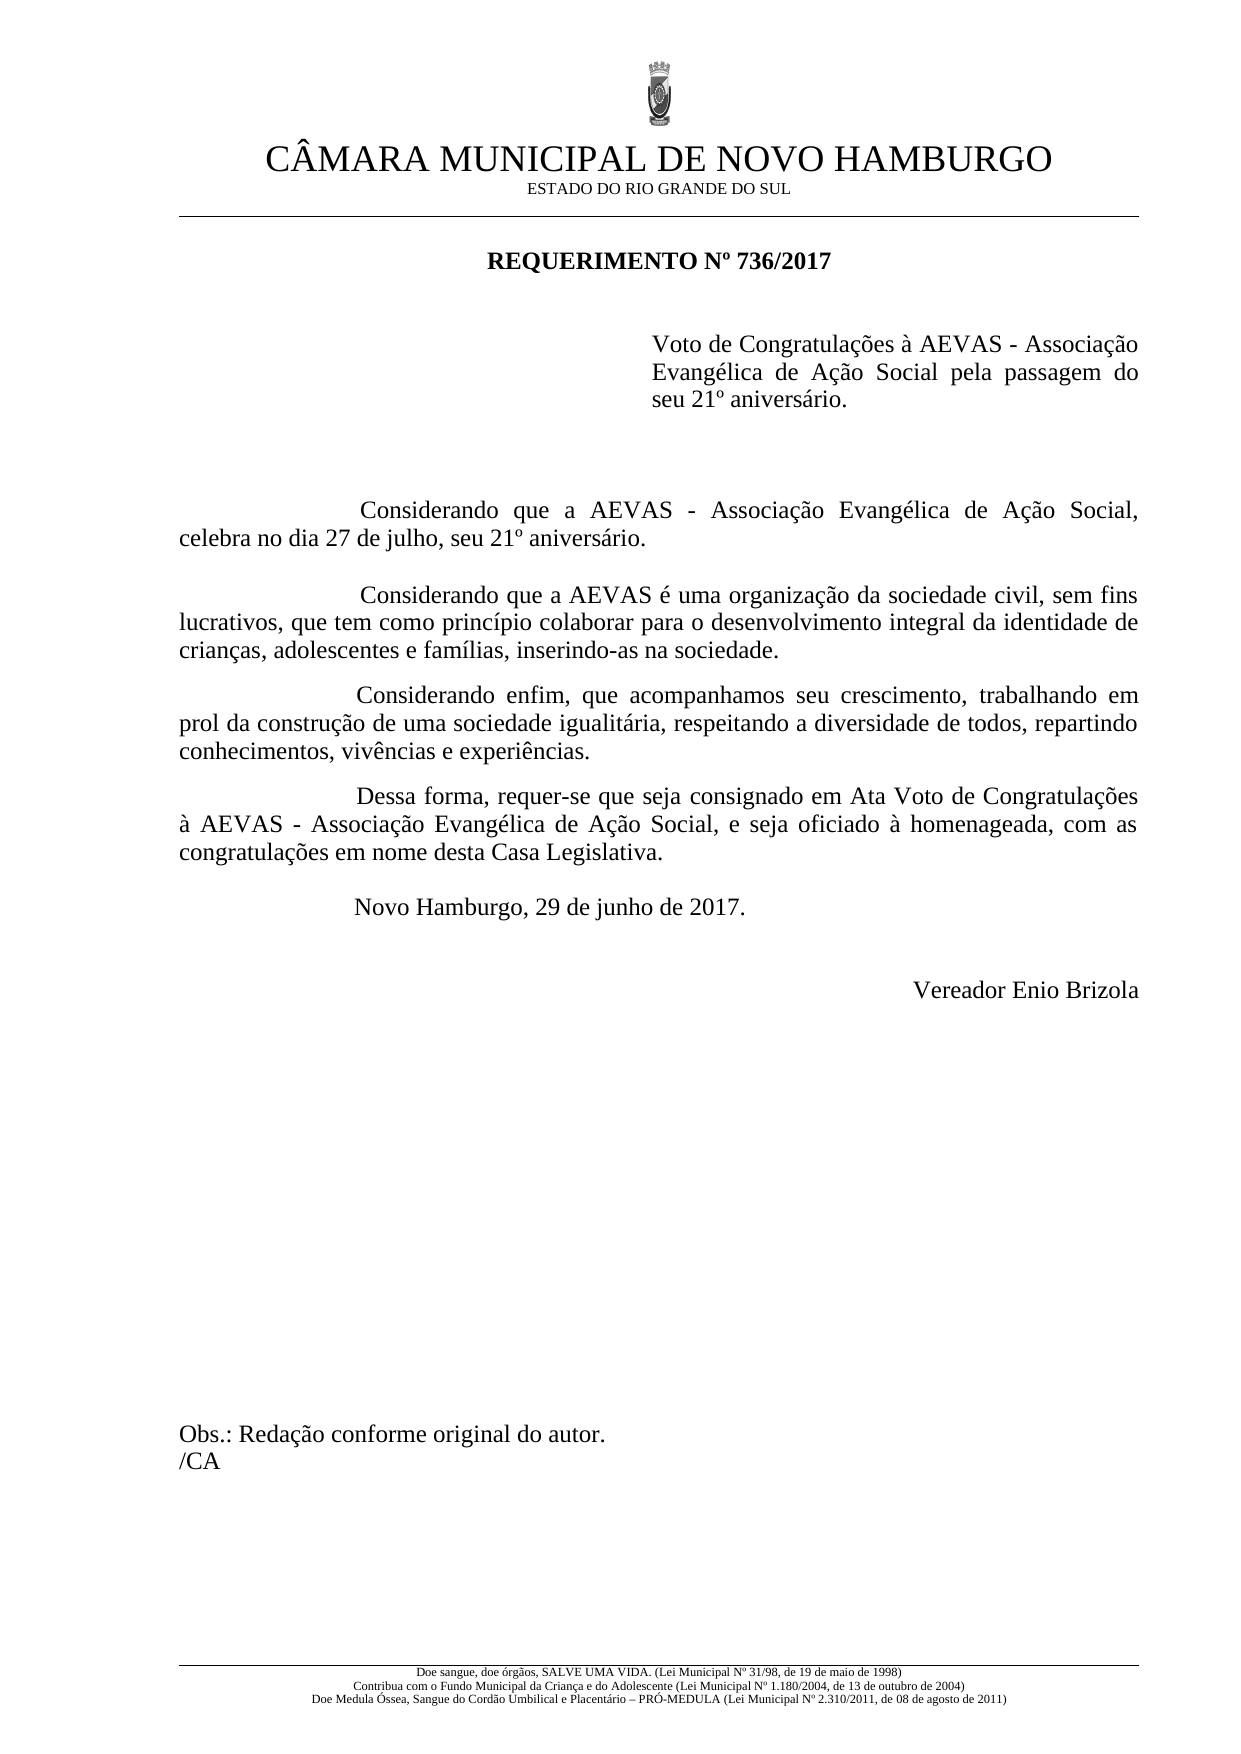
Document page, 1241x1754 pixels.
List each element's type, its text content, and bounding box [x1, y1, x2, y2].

text Voto de Congratulações à AEVAS - Associação Evangélica de Ação Social pela passagem do seu 21º aniversário. [652, 330, 1139, 413]
text Considerando que a AEVAS - Associação Evangélica de Ação Social, celebra no dia 27 de julho, seu 21º aniversário. [179, 496, 1139, 552]
text Vereador Enio Brizola [179, 976, 1139, 1004]
text /CA [179, 1447, 1139, 1475]
text Dessa forma, requer-se que seja consignado em Ata Voto de Congratulações à AEVAS - Associação Evangélica de Ação Social, e seja oficiado à homenageada, com as congratulações em nome desta Casa Legislativa. [179, 782, 1139, 866]
text Obs.: Redação conforme original do autor. [179, 1420, 1139, 1447]
list Novo Hamburgo, 29 de junho de 2017. [179, 893, 1139, 921]
text Considerando que a AEVAS é uma organização da sociedade civil, sem fins lucrativos, que tem como princípio colaborar para o desenvolvimento integral da identidade de crianças, adolescentes e famílias, inserindo-as na sociedade. [179, 581, 1139, 664]
text Considerando enfim, que acompanhamos seu crescimento, trabalhando em prol da construção de uma sociedade igualitária, respeitando a diversidade de todos, repartindo conhecimentos, vivências e experiências. [179, 682, 1139, 765]
text REQUERIMENTO Nº 736/2017 [179, 247, 1139, 274]
